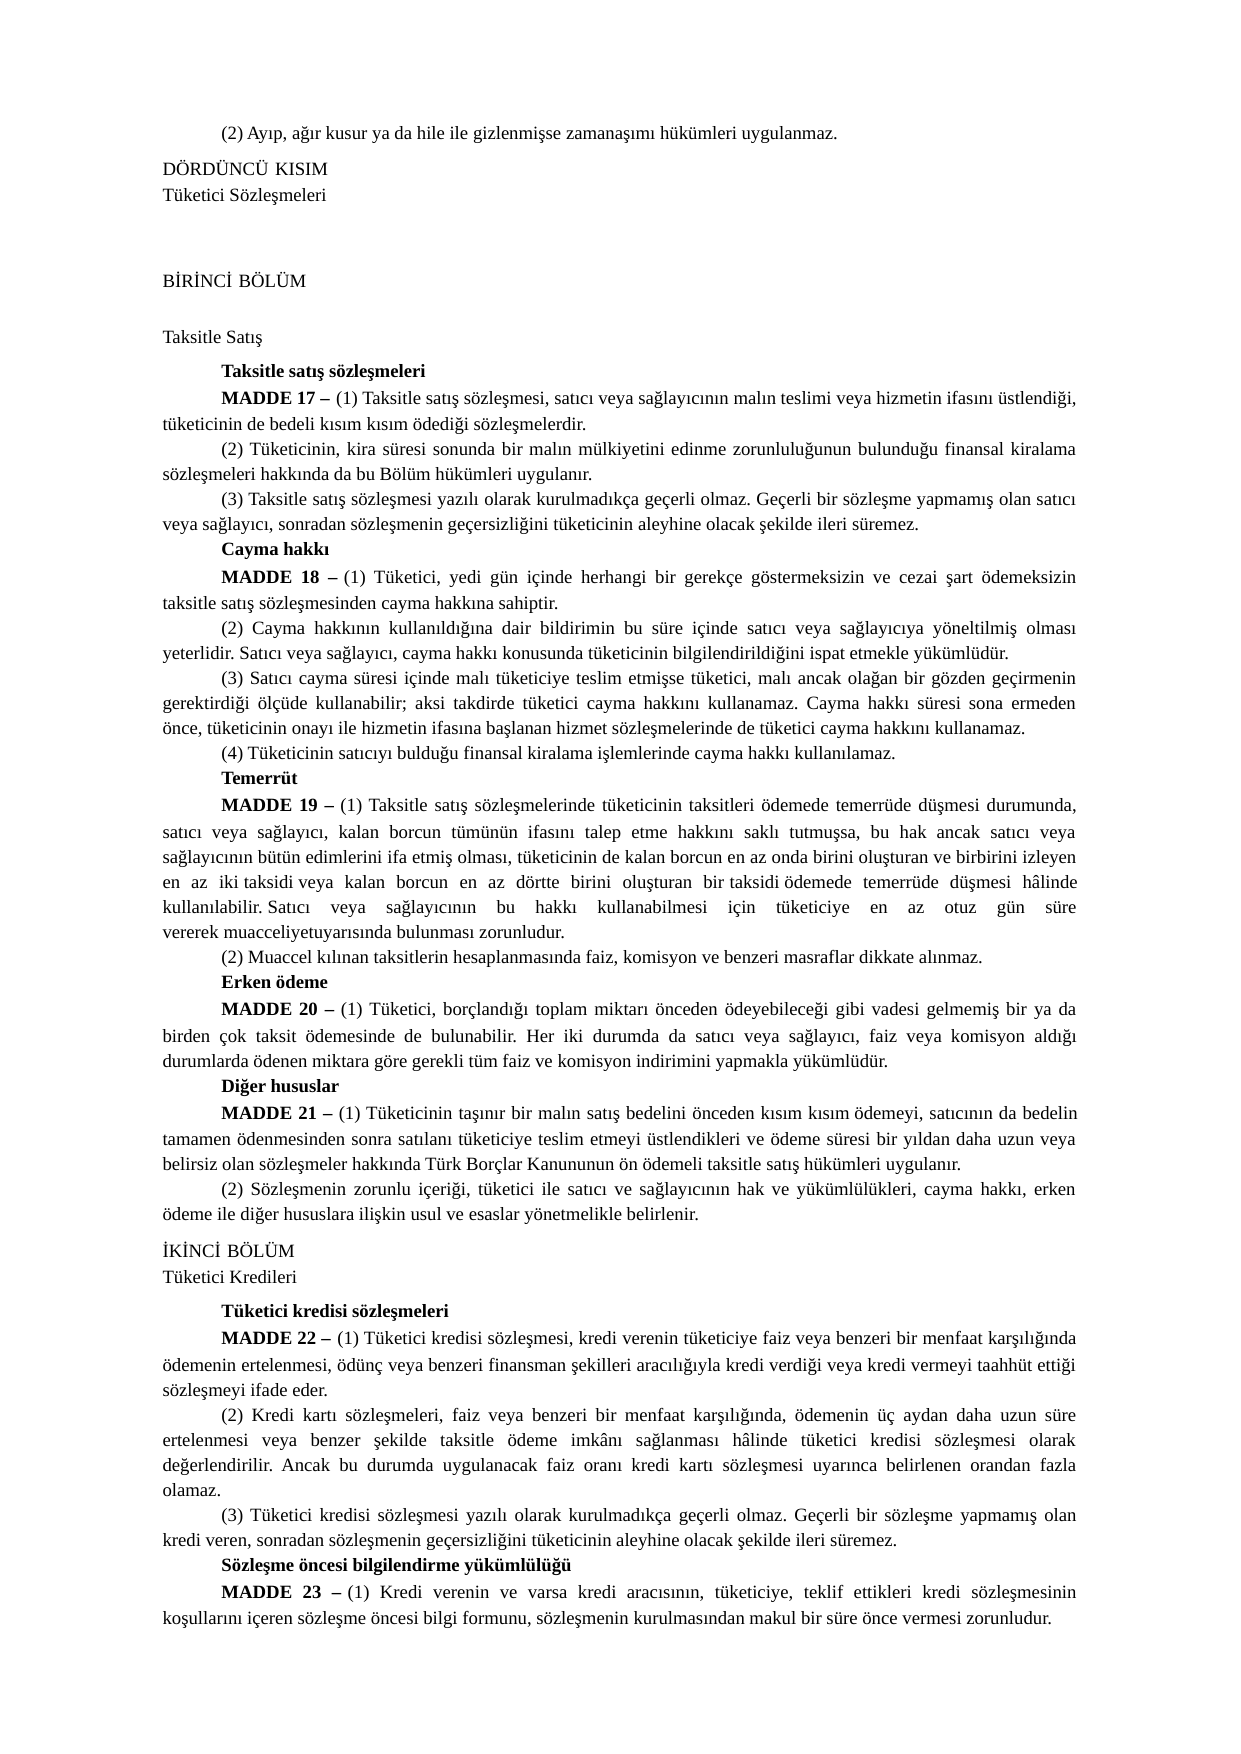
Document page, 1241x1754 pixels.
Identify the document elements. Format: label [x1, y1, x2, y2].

table_header [1078, 118, 1094, 1629]
table_header [146, 118, 162, 1629]
